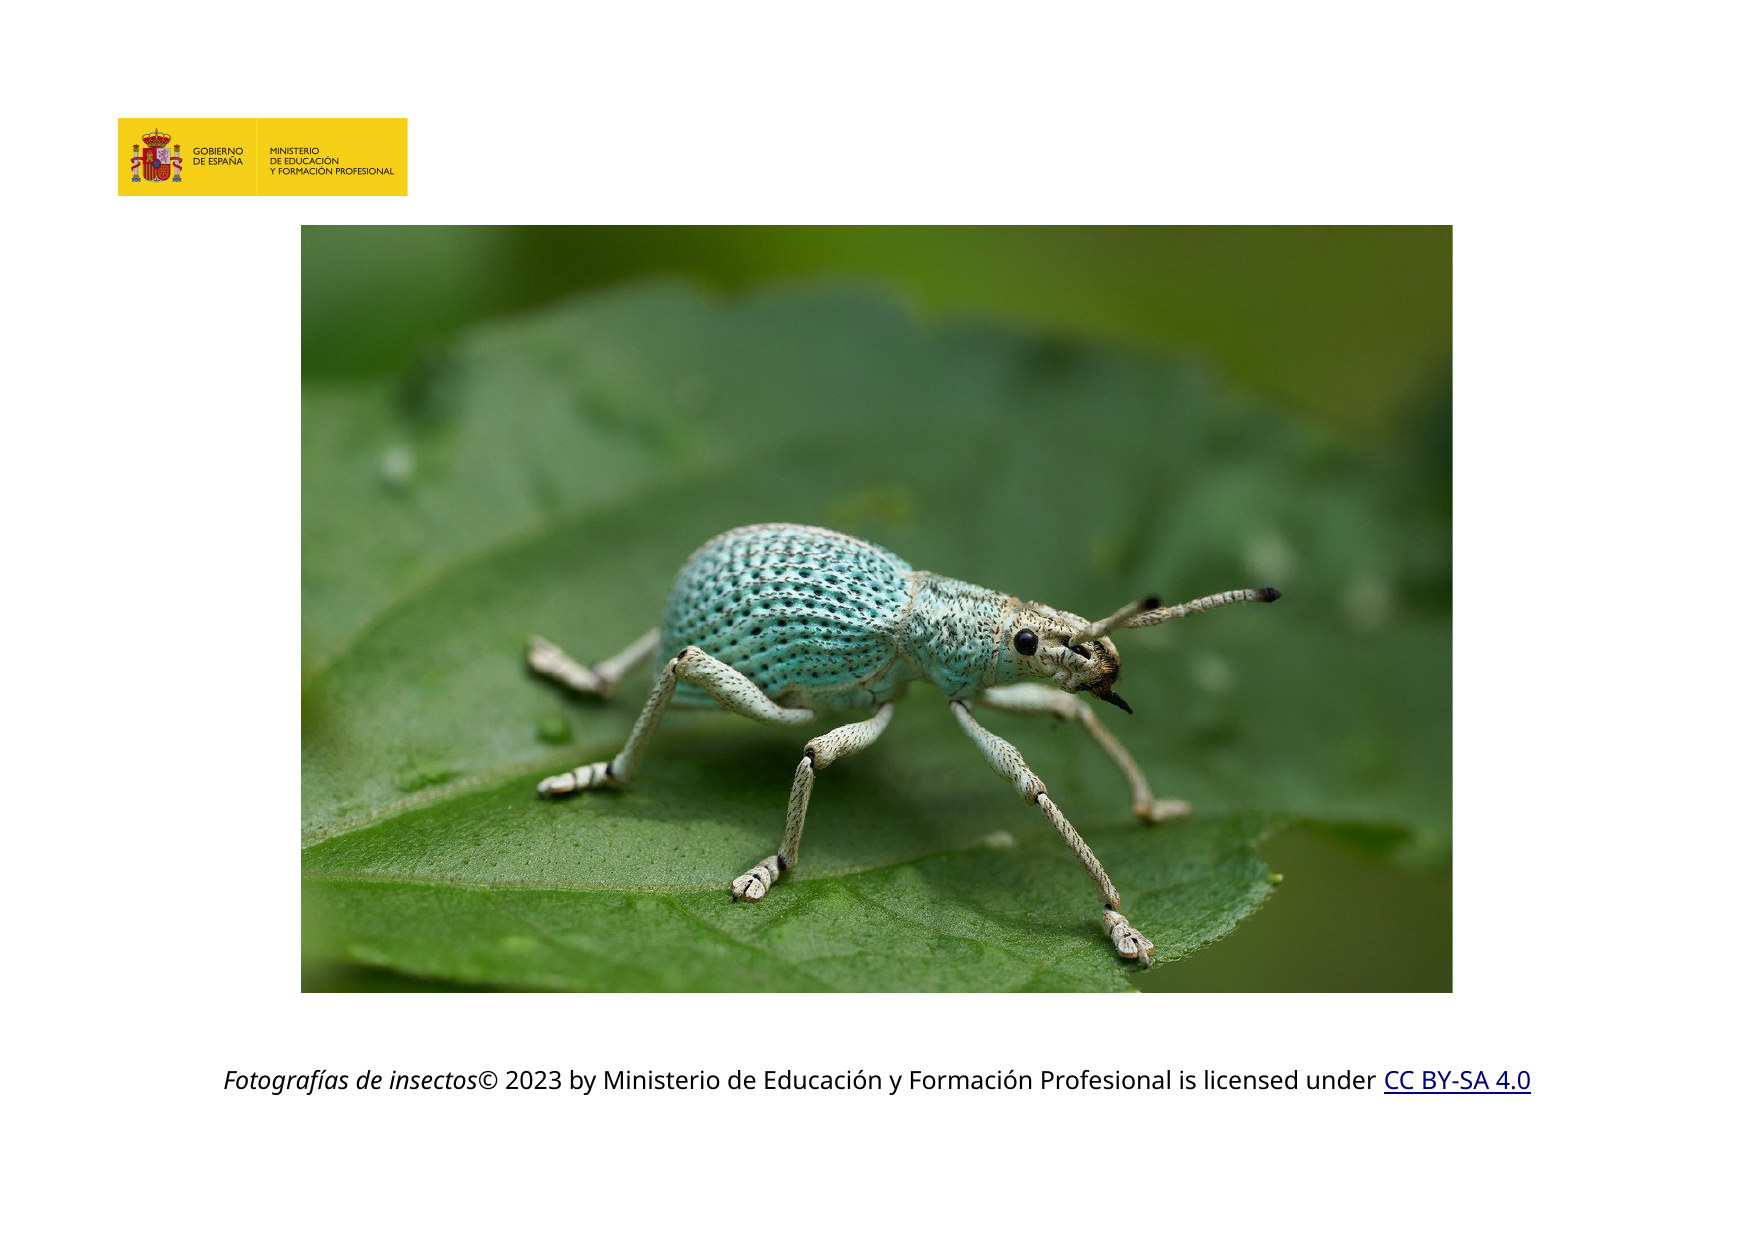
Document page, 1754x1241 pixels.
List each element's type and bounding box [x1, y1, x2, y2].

picture [301, 225, 1453, 993]
picture [118, 118, 408, 196]
